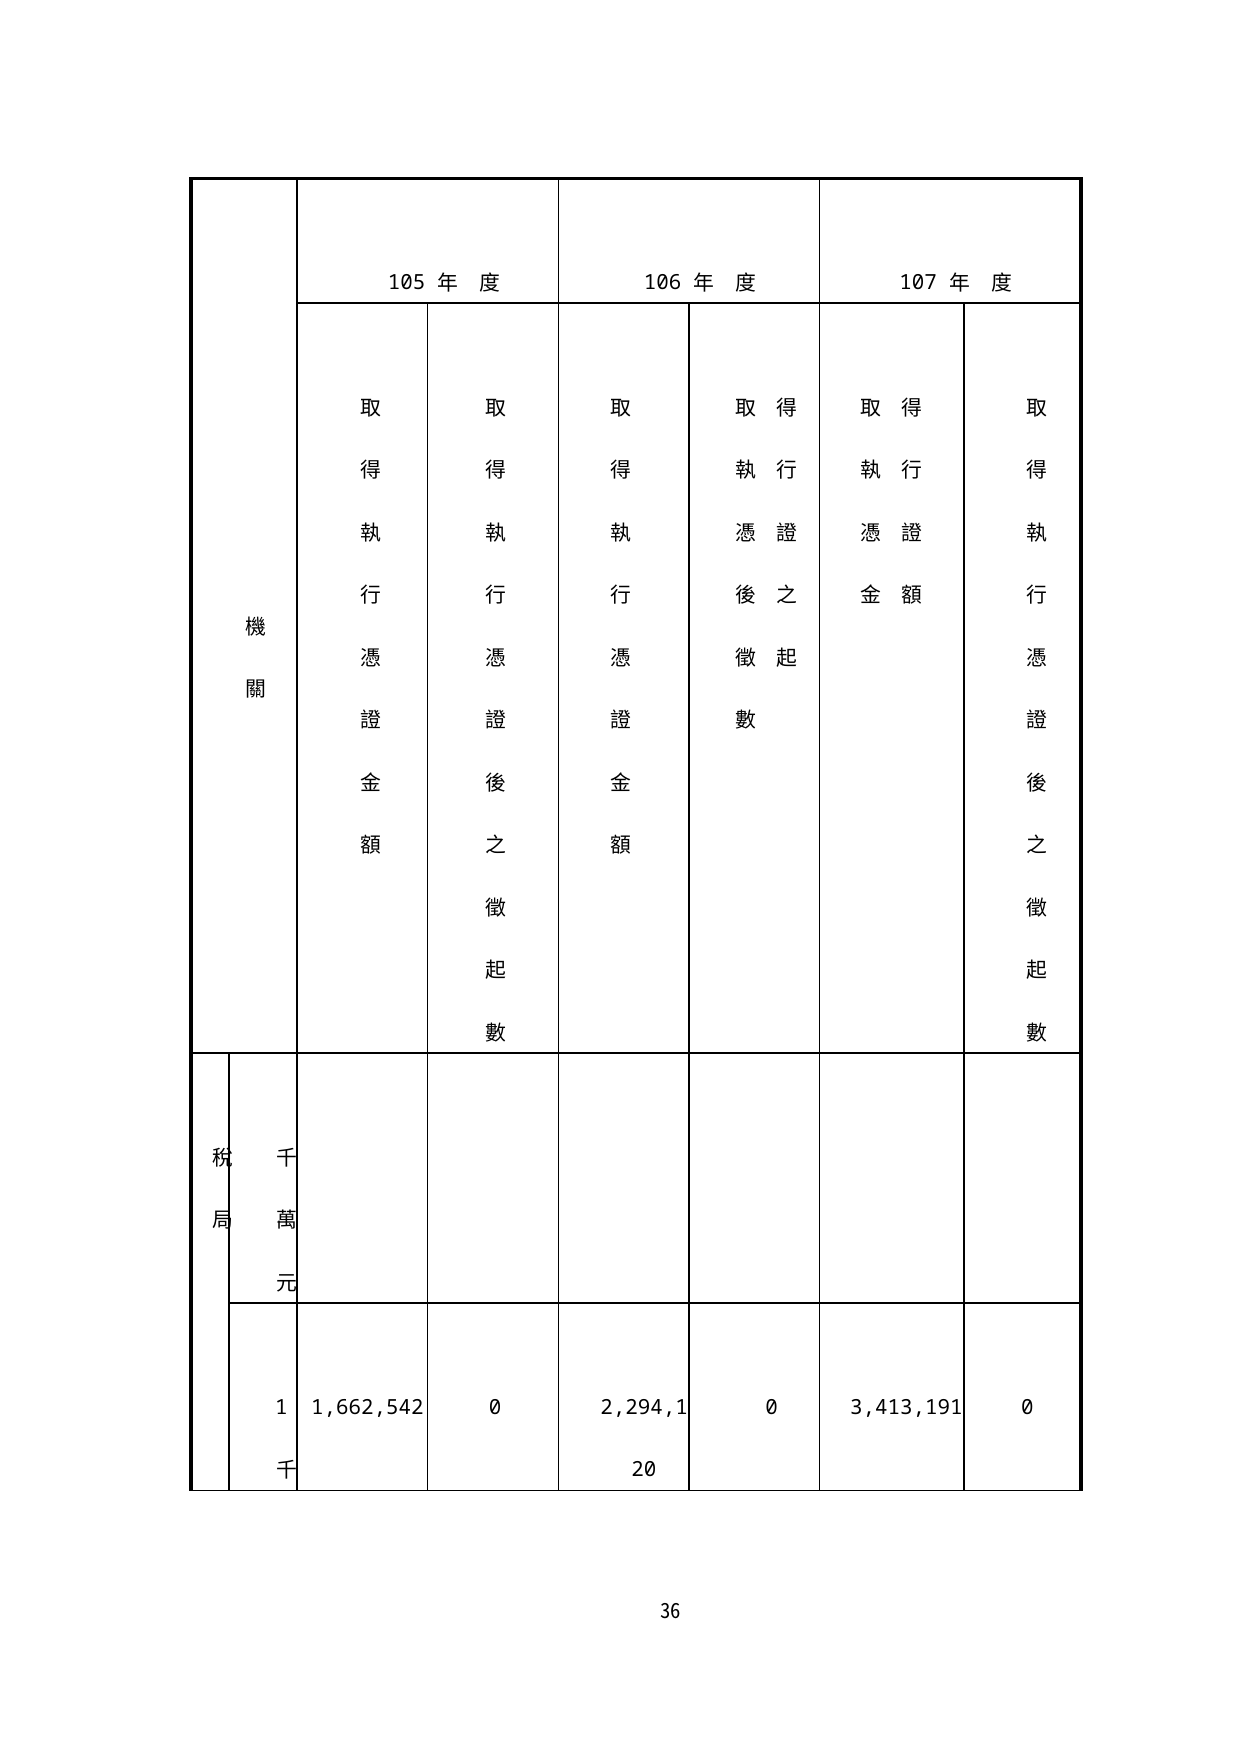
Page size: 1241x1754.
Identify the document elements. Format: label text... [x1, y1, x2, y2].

table_cell 0 [965, 1304, 1079, 1490]
table_cell 取得執行憑證金額 [820, 304, 963, 1052]
table_cell 高雄國稅局 [193, 1054, 228, 1490]
table_header 107年度 [820, 180, 1079, 302]
table_cell 取得執行憑證金額 [559, 304, 688, 1052]
table_cell [298, 1054, 427, 1302]
table_cell [965, 1054, 1079, 1302]
table_cell [820, 1054, 963, 1302]
table_cell 取得執行憑證後之徵起數 [690, 304, 819, 1052]
table_cell 1,662,542 [298, 1304, 427, 1490]
table_cell [428, 1054, 558, 1302]
table_cell 取得執行憑證後之徵起數 [428, 304, 558, 1052]
table_header 106年度 [559, 180, 819, 302]
table_header 機關 [193, 180, 296, 1052]
table_cell [559, 1054, 688, 1302]
table_cell 0 [428, 1304, 558, 1490]
table_cell 取得執行憑證金額 [298, 304, 427, 1052]
table_cell 0 [690, 1304, 819, 1490]
table_cell [690, 1054, 819, 1302]
table_cell 3,413,191 [820, 1304, 963, 1490]
table_cell 未達1千萬元 [230, 1054, 296, 1302]
table_header 105年度 [298, 180, 558, 302]
table_cell 取得執行憑證後之徵起數 [965, 304, 1079, 1052]
table_cell 2,294,120 [559, 1304, 688, 1490]
table_cell 1千 [230, 1304, 296, 1490]
